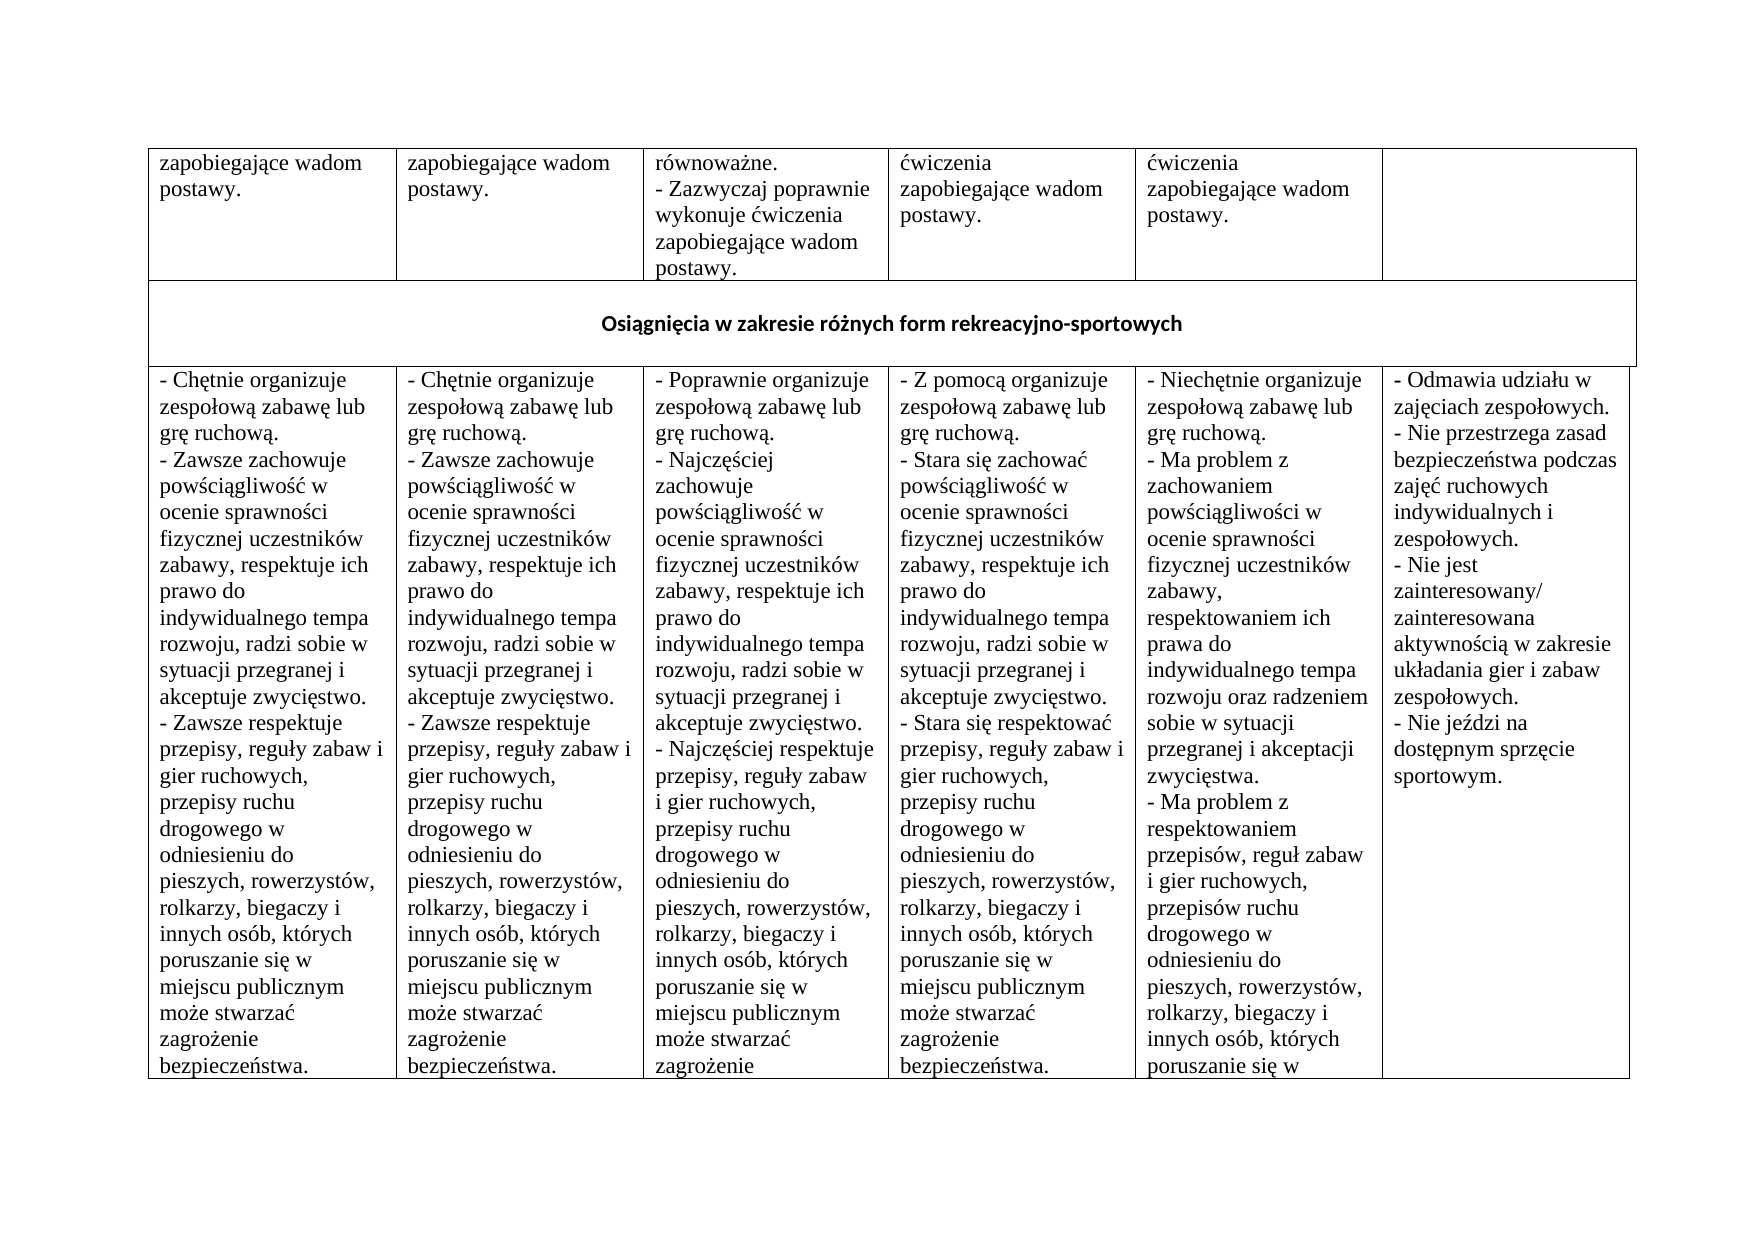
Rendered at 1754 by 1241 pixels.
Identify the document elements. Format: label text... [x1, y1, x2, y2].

table_cell zapobiegające wadom postawy. [149, 149, 396, 280]
table_cell równoważne. - Zazwyczaj poprawnie wykonuje ćwiczenia zapobiegające wadom postawy. [644, 149, 888, 280]
table_cell zapobiegające wadom postawy. [397, 149, 643, 280]
table_cell Osiągnięcia w zakresie różnych form rekreacyjno-sportowych [149, 281, 1636, 366]
table_cell - Chętnie organizuje zespołową zabawę lub grę ruchową. - Zawsze zachowuje powściągliwość w ocenie sprawności fizycznej uczestników zabawy, respektuje ich prawo do indywidualnego tempa rozwoju, radzi sobie w sytuacji przegranej i akceptuje zwycięstwo. - Zawsze respektuje przepisy, reguły zabaw i gier ruchowych, przepisy ruchu drogowego w odniesieniu do pieszych, rowerzystów, rolkarzy, biegaczy i innych osób, których poruszanie się w miejscu publicznym może stwarzać zagrożenie bezpieczeństwa. [397, 367, 643, 1078]
table_cell - Z pomocą organizuje zespołową zabawę lub grę ruchową. - Stara się zachować powściągliwość w ocenie sprawności fizycznej uczestników zabawy, respektuje ich prawo do indywidualnego tempa rozwoju, radzi sobie w sytuacji przegranej i akceptuje zwycięstwo. - Stara się respektować przepisy, reguły zabaw i gier ruchowych, przepisy ruchu drogowego w odniesieniu do pieszych, rowerzystów, rolkarzy, biegaczy i innych osób, których poruszanie się w miejscu publicznym może stwarzać zagrożenie bezpieczeństwa. [889, 367, 1135, 1078]
table_cell [1383, 149, 1636, 280]
table_cell - Niechętnie organizuje zespołową zabawę lub grę ruchową. - Ma problem z zachowaniem powściągliwości w ocenie sprawności fizycznej uczestników zabawy, respektowaniem ich prawa do indywidualnego tempa rozwoju oraz radzeniem sobie w sytuacji przegranej i akceptacji zwycięstwa. - Ma problem z respektowaniem przepisów, reguł zabaw i gier ruchowych, przepisów ruchu drogowego w odniesieniu do pieszych, rowerzystów, rolkarzy, biegaczy i innych osób, których poruszanie się w [1136, 367, 1382, 1078]
table_cell ćwiczenia zapobiegające wadom postawy. [889, 149, 1135, 280]
table_cell - Chętnie organizuje zespołową zabawę lub grę ruchową. - Zawsze zachowuje powściągliwość w ocenie sprawności fizycznej uczestników zabawy, respektuje ich prawo do indywidualnego tempa rozwoju, radzi sobie w sytuacji przegranej i akceptuje zwycięstwo. - Zawsze respektuje przepisy, reguły zabaw i gier ruchowych, przepisy ruchu drogowego w odniesieniu do pieszych, rowerzystów, rolkarzy, biegaczy i innych osób, których poruszanie się w miejscu publicznym może stwarzać zagrożenie bezpieczeństwa. [149, 367, 396, 1078]
table_cell ćwiczenia zapobiegające wadom postawy. [1136, 149, 1382, 280]
table_cell [1630, 367, 1636, 1078]
table_cell - Odmawia udziału w zajęciach zespołowych. - Nie przestrzega zasad bezpieczeństwa podczas zajęć ruchowych indywidualnych i zespołowych. - Nie jest zainteresowany/ zainteresowana aktywnością w zakresie układania gier i zabaw zespołowych. - Nie jeździ na dostępnym sprzęcie sportowym. [1383, 367, 1629, 1078]
table_cell - Poprawnie organizuje zespołową zabawę lub grę ruchową. - Najczęściej zachowuje powściągliwość w ocenie sprawności fizycznej uczestników zabawy, respektuje ich prawo do indywidualnego tempa rozwoju, radzi sobie w sytuacji przegranej i akceptuje zwycięstwo. - Najczęściej respektuje przepisy, reguły zabaw i gier ruchowych, przepisy ruchu drogowego w odniesieniu do pieszych, rowerzystów, rolkarzy, biegaczy i innych osób, których poruszanie się w miejscu publicznym może stwarzać zagrożenie [644, 367, 888, 1078]
